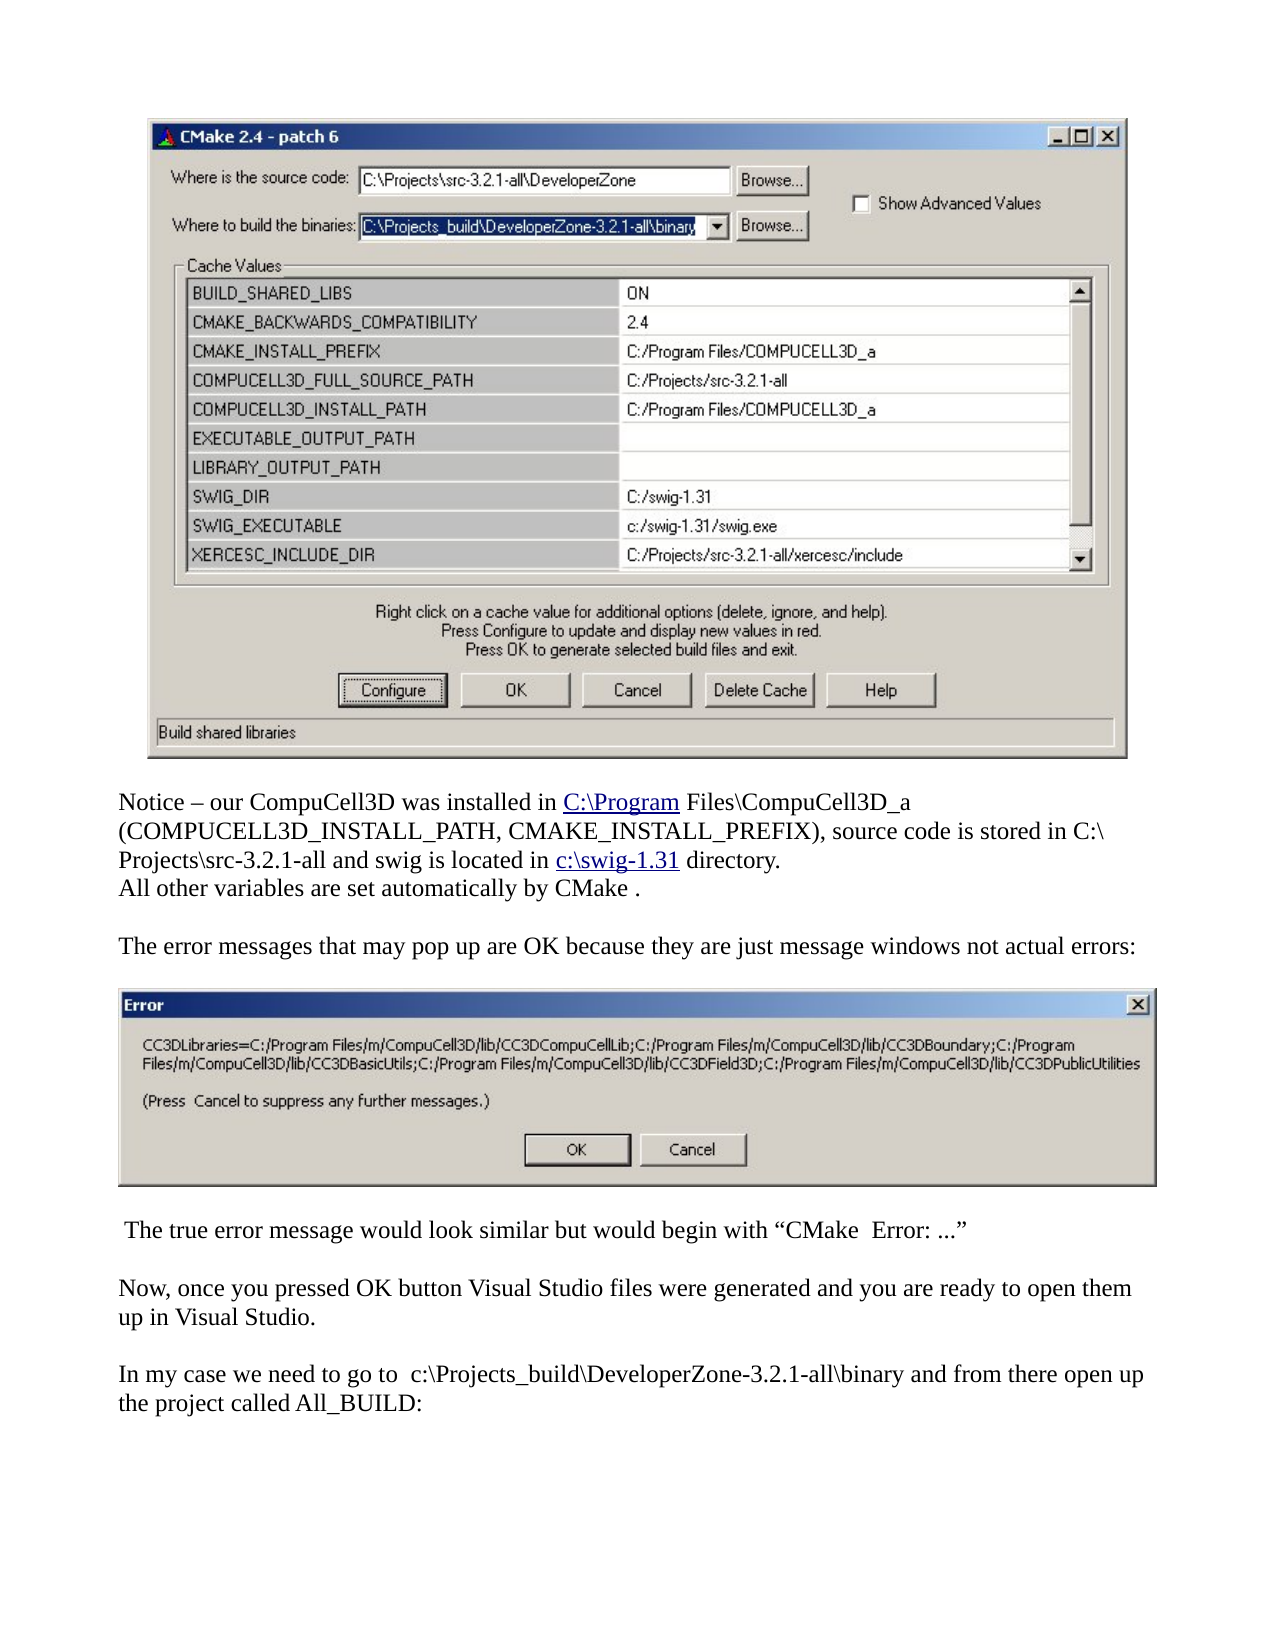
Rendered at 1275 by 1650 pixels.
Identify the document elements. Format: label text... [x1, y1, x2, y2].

picture [147, 118, 1128, 759]
text Notice – our CompuCell3D was installed in C:\Program Files\CompuCell3D_a (COMPUCELL3D_INSTALL_PATH, CMAKE_INSTALL_PREFIX), source code is stored in C:\Projects\src-3.2.1-all and swig is located in c:\swig-1.31 directory. [118, 787, 1157, 873]
text All other variables are set automatically by CMake . [118, 873, 1157, 902]
text Now, once you pressed OK button Visual Studio files were generated and you are ready to open them up in Visual Studio. [118, 1273, 1157, 1331]
text In my case we need to go to c:\Projects_build\DeveloperZone-3.2.1-all\binary and from there open up the project called All_BUILD: [118, 1359, 1157, 1417]
picture [118, 988, 1157, 1187]
text The true error message would look similar but would begin with “CMake Error: ...” [118, 1216, 1157, 1244]
text The error messages that may pop up are OK because they are just message windows not actual errors: [118, 931, 1157, 960]
